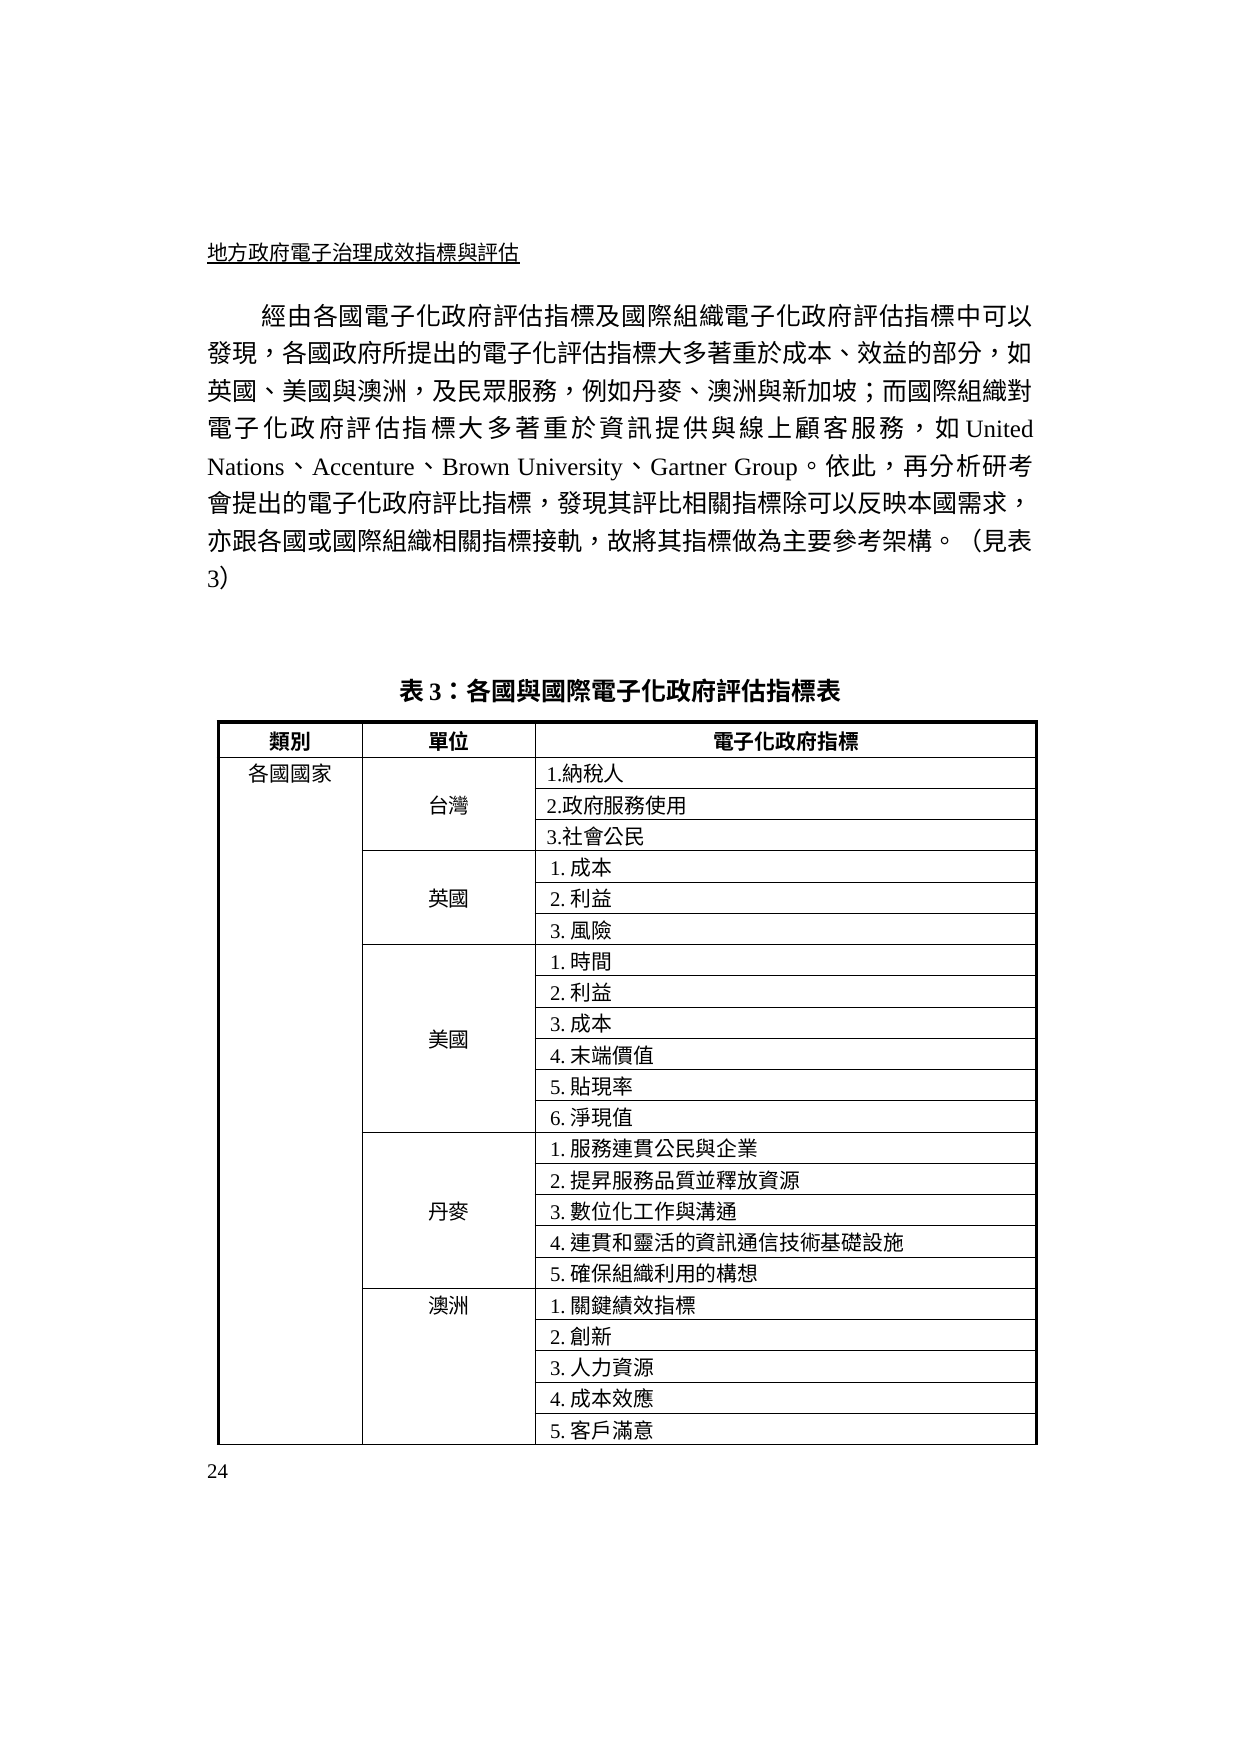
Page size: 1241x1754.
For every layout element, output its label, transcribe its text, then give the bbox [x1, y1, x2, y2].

table_cell 6. 淨現值 [536, 1101, 1035, 1132]
table_cell 5. 確保組織利用的構想 [536, 1258, 1035, 1288]
table_cell 4. 成本效應 [536, 1383, 1035, 1413]
table_cell 1.納稅人 [536, 758, 1035, 788]
text 表3：各國與國際電子化政府評估指標表 [207, 670, 1033, 708]
table_cell 4. 連貫和靈活的資訊通信技術基礎設施 [536, 1226, 1035, 1257]
table_cell 澳洲 [363, 1289, 535, 1444]
table_cell 5. 貼現率 [536, 1070, 1035, 1100]
table_cell 3. 成本 [536, 1008, 1035, 1038]
table_cell 1. 關鍵績效指標 [536, 1289, 1035, 1319]
text 經由各國電子化政府評估指標及國際組織電子化政府評估指標中可以發現，各國政府所提出的電子化評估指標大多著重於成本、效益的部分，如英國、美國與澳洲，及民眾服務，例如丹麥、澳洲與新加坡；而國際組織對電子化政府評估指標大多著重於資訊提供與線上顧客服務，如United Nations、Accenture、Brown University、Gartner Group。依此，再分析研考會提出的電子化政府評比指標，發現其評比相關指標除可以反映本國需求，亦跟各國或國際組織相關指標接軌，故將其指標做為主要參考架構。（見表3） [207, 295, 1033, 595]
table_cell 丹麥 [363, 1133, 535, 1288]
table_cell 2. 利益 [536, 976, 1035, 1007]
table_cell 英國 [363, 851, 535, 944]
table_cell 2. 提昇服務品質並釋放資源 [536, 1164, 1035, 1194]
table_header 單位 [363, 724, 535, 757]
table_cell 5. 客戶滿意 [536, 1414, 1035, 1444]
table_cell 台灣 [363, 758, 535, 850]
table_cell 2. 利益 [536, 883, 1035, 913]
table_cell 各國國家 [220, 758, 362, 1444]
table_cell 4. 末端價值 [536, 1039, 1035, 1069]
table_cell 3. 風險 [536, 914, 1035, 944]
table_cell 1. 成本 [536, 851, 1035, 882]
table_cell 2. 創新 [536, 1320, 1035, 1350]
table_cell 1. 時間 [536, 945, 1035, 975]
table_cell 2.政府服務使用 [536, 789, 1035, 819]
table_header 類別 [220, 724, 362, 757]
table_cell 3. 人力資源 [536, 1351, 1035, 1382]
table_cell 3.社會公民 [536, 820, 1035, 850]
table_header 電子化政府指標 [536, 724, 1035, 757]
table_cell 3. 數位化工作與溝通 [536, 1195, 1035, 1225]
table_cell 1. 服務連貫公民與企業 [536, 1133, 1035, 1163]
table_cell 美國 [363, 945, 535, 1132]
